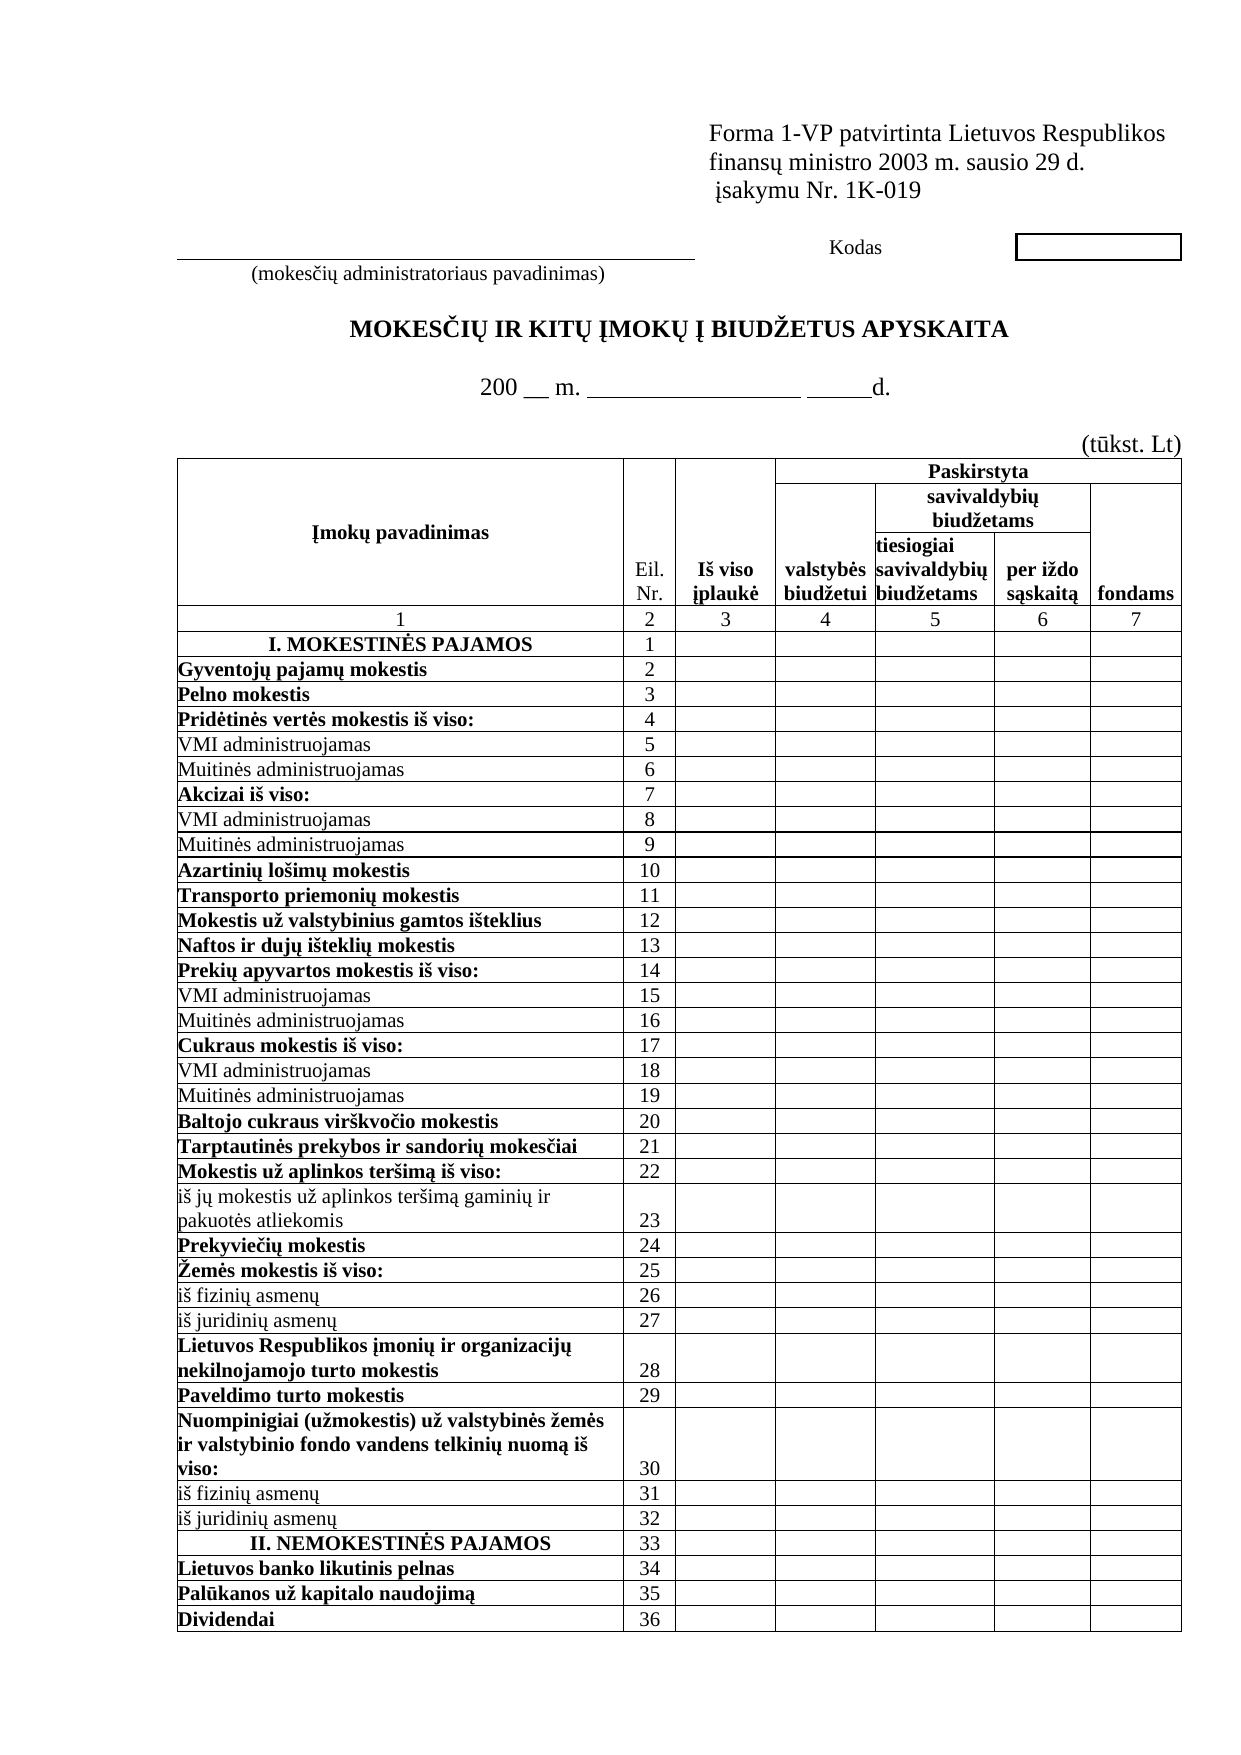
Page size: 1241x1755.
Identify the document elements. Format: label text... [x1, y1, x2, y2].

table_cell VMI administruojamas [178, 1058, 623, 1082]
table_cell [995, 807, 1090, 831]
table_cell [1091, 1581, 1181, 1605]
table_cell [876, 1481, 994, 1505]
table_cell [676, 1383, 775, 1407]
table_cell [876, 958, 994, 982]
table_cell [776, 1258, 875, 1282]
table_cell [1091, 1109, 1181, 1133]
table_cell [876, 883, 994, 907]
table_cell [676, 1283, 775, 1307]
table_cell [676, 858, 775, 882]
table_cell [776, 858, 875, 882]
table_cell [776, 1531, 875, 1555]
table_cell iš juridinių asmenų [178, 1506, 623, 1530]
table_cell Lietuvos Respublikos įmonių ir organizacijų nekilnojamojo turto mokestis [178, 1334, 623, 1382]
table_cell [776, 983, 875, 1007]
table_cell 1 [178, 606, 623, 631]
table_cell [676, 1058, 775, 1082]
table_cell [676, 1531, 775, 1555]
table_cell 18 [624, 1058, 675, 1082]
table_cell Muitinės administruojamas [178, 757, 623, 781]
table_cell [995, 1084, 1090, 1107]
table_cell 17 [624, 1033, 675, 1057]
table_cell [676, 1506, 775, 1530]
table_cell 5 [624, 732, 675, 756]
table_cell Naftos ir dujų išteklių mokestis [178, 933, 623, 957]
table_cell [995, 1556, 1090, 1580]
table_cell Nuompinigiai (užmokestis) už valstybinės žemės ir valstybinio fondo vandens telkinių nuomą iš viso: [178, 1408, 623, 1480]
table_cell [776, 632, 875, 656]
table_cell [995, 1134, 1090, 1158]
table_cell [676, 1556, 775, 1580]
table_cell [676, 732, 775, 756]
table_cell [776, 1109, 875, 1133]
table_cell [1091, 1506, 1181, 1530]
table_cell 36 [624, 1606, 675, 1631]
table_cell 3 [676, 606, 775, 631]
table_cell [1091, 858, 1181, 882]
table_cell [995, 1258, 1090, 1282]
table_header Kodas [695, 233, 1015, 259]
table_cell [876, 782, 994, 806]
table_cell Žemės mokestis iš viso: [178, 1258, 623, 1282]
table_cell [676, 1481, 775, 1505]
table_header [177, 233, 694, 259]
text (mokesčių administratoriaus pavadinimas) [177, 261, 1181, 285]
table_cell [776, 707, 875, 731]
table_cell valstybės biudžetui [776, 484, 875, 605]
table_cell 4 [624, 707, 675, 731]
table_cell [995, 933, 1090, 957]
table_cell Baltojo cukraus virškvočio mokestis [178, 1109, 623, 1133]
table_cell [995, 908, 1090, 932]
table_cell [776, 1283, 875, 1307]
table_cell 26 [624, 1283, 675, 1307]
table_cell [1091, 1308, 1181, 1332]
table_cell [995, 1008, 1090, 1032]
table_cell 16 [624, 1008, 675, 1032]
table_cell 31 [624, 1481, 675, 1505]
table_cell [676, 757, 775, 781]
table_cell 23 [624, 1184, 675, 1232]
table_cell 14 [624, 958, 675, 982]
table_cell [776, 908, 875, 932]
table_cell [1091, 1606, 1181, 1631]
table_cell [1091, 1008, 1181, 1032]
table_cell 7 [624, 782, 675, 806]
table_cell VMI administruojamas [178, 807, 623, 831]
table_header Iš viso įplaukė [676, 459, 775, 605]
table_cell [995, 632, 1090, 656]
table_cell [995, 1531, 1090, 1555]
table_cell 22 [624, 1159, 675, 1183]
table_cell 1 [624, 632, 675, 656]
table_cell [1091, 1283, 1181, 1307]
table_cell [676, 1184, 775, 1232]
table_cell [1091, 682, 1181, 706]
table_cell [676, 1084, 775, 1107]
table_cell 10 [624, 858, 675, 882]
table_cell [995, 657, 1090, 681]
table_cell [995, 682, 1090, 706]
table_cell Cukraus mokestis iš viso: [178, 1033, 623, 1057]
table_cell Muitinės administruojamas [178, 1008, 623, 1032]
table_cell [1091, 1058, 1181, 1082]
table_cell [676, 1033, 775, 1057]
table_cell I. MOKESTINĖS PAJAMOS [178, 632, 623, 656]
table_cell [776, 1008, 875, 1032]
table_cell [776, 1334, 875, 1382]
table_cell iš jų mokestis už aplinkos teršimą gaminių ir pakuotės atliekomis [178, 1184, 623, 1232]
table_cell [876, 1506, 994, 1530]
table_cell [776, 1134, 875, 1158]
table_cell [776, 1481, 875, 1505]
table_cell [1091, 782, 1181, 806]
table_cell [876, 1408, 994, 1480]
table_cell [676, 657, 775, 681]
table_cell 2 [624, 606, 675, 631]
table_cell 30 [624, 1408, 675, 1480]
table_cell [876, 833, 994, 856]
table_cell [776, 1084, 875, 1107]
table_cell [876, 1258, 994, 1282]
table_cell VMI administruojamas [178, 983, 623, 1007]
table_cell [676, 908, 775, 932]
table_cell 12 [624, 908, 675, 932]
table_cell 25 [624, 1258, 675, 1282]
table_cell Mokestis už aplinkos teršimą iš viso: [178, 1159, 623, 1183]
table_cell [676, 707, 775, 731]
table_cell iš fizinių asmenų [178, 1481, 623, 1505]
table_cell [995, 1109, 1090, 1133]
table_cell [776, 782, 875, 806]
table_cell [995, 1308, 1090, 1332]
table_cell 20 [624, 1109, 675, 1133]
table_cell [676, 1109, 775, 1133]
table_cell [776, 1159, 875, 1183]
table_cell [676, 1581, 775, 1605]
table_cell [876, 1184, 994, 1232]
table_cell 19 [624, 1084, 675, 1107]
table_cell 29 [624, 1383, 675, 1407]
table_cell iš juridinių asmenų [178, 1308, 623, 1332]
table_cell [676, 1134, 775, 1158]
table_cell [995, 883, 1090, 907]
table_cell [776, 1556, 875, 1580]
table_cell 6 [995, 606, 1090, 631]
table_cell [876, 1606, 994, 1631]
table_cell 32 [624, 1506, 675, 1530]
table_cell [995, 958, 1090, 982]
table_cell iš fizinių asmenų [178, 1283, 623, 1307]
table_cell [776, 1033, 875, 1057]
table_cell [676, 1159, 775, 1183]
table_cell [876, 1383, 994, 1407]
table_cell [1091, 1531, 1181, 1555]
table_cell [776, 1233, 875, 1257]
table_cell [995, 782, 1090, 806]
table_cell [676, 1606, 775, 1631]
table_cell 35 [624, 1581, 675, 1605]
table_cell [676, 1233, 775, 1257]
table_cell [876, 908, 994, 932]
table_cell [876, 1008, 994, 1032]
table_cell [1091, 1334, 1181, 1382]
text finansų ministro 2003 m. sausio 29 d. [177, 147, 1181, 176]
table_cell fondams [1091, 484, 1181, 605]
table_cell [995, 1283, 1090, 1307]
table_cell [995, 1233, 1090, 1257]
table_cell [876, 1033, 994, 1057]
table_cell [995, 1033, 1090, 1057]
table_cell 24 [624, 1233, 675, 1257]
table_cell [995, 983, 1090, 1007]
table_cell [776, 883, 875, 907]
table_cell 33 [624, 1531, 675, 1555]
table_cell [876, 632, 994, 656]
table_cell [876, 1556, 994, 1580]
table_cell 2 [624, 657, 675, 681]
table_cell [776, 1308, 875, 1332]
table_cell 6 [624, 757, 675, 781]
table_cell Pridėtinės vertės mokestis iš viso: [178, 707, 623, 731]
table_cell [776, 1581, 875, 1605]
table_cell [876, 1134, 994, 1158]
table_cell 21 [624, 1134, 675, 1158]
table_cell [776, 1606, 875, 1631]
table_cell per iždo sąskaitą [995, 533, 1090, 605]
table_cell [776, 1184, 875, 1232]
table_cell [876, 707, 994, 731]
table_cell [1091, 707, 1181, 731]
table_cell [776, 732, 875, 756]
table_cell [676, 1308, 775, 1332]
table_cell [1091, 1134, 1181, 1158]
table_cell [1091, 732, 1181, 756]
table_cell [1091, 958, 1181, 982]
table_header Įmokų pavadinimas [178, 459, 623, 605]
table_cell [676, 682, 775, 706]
table_cell [995, 1506, 1090, 1530]
table_cell [1091, 1084, 1181, 1107]
table_cell [1091, 1033, 1181, 1057]
table_cell [876, 933, 994, 957]
table_cell [1091, 983, 1181, 1007]
table_cell [876, 807, 994, 831]
table_cell 9 [624, 833, 675, 856]
table_header Paskirstyta [776, 459, 1181, 483]
table_cell [995, 1606, 1090, 1631]
table_cell [995, 757, 1090, 781]
table_cell [1091, 807, 1181, 831]
table_cell 15 [624, 983, 675, 1007]
table_cell [876, 1159, 994, 1183]
table_cell 13 [624, 933, 675, 957]
table_cell [1091, 1481, 1181, 1505]
table_cell [1091, 1159, 1181, 1183]
table_cell [776, 807, 875, 831]
table_cell [876, 1308, 994, 1332]
table_cell savivaldybių biudžetams [876, 484, 1090, 532]
table_cell Pelno mokestis [178, 682, 623, 706]
table_cell [676, 1408, 775, 1480]
table_cell 27 [624, 1308, 675, 1332]
table_cell [676, 933, 775, 957]
table_cell [995, 1581, 1090, 1605]
table_cell Muitinės administruojamas [178, 833, 623, 856]
table_cell [995, 707, 1090, 731]
table_cell [776, 657, 875, 681]
table_cell [776, 833, 875, 856]
table_cell [995, 1159, 1090, 1183]
table_cell 34 [624, 1556, 675, 1580]
table_cell [876, 757, 994, 781]
table_cell [1091, 933, 1181, 957]
table_cell [995, 1334, 1090, 1382]
table_cell Muitinės administruojamas [178, 1084, 623, 1107]
table_cell [995, 1383, 1090, 1407]
table_cell [1091, 883, 1181, 907]
text įsakymu Nr. 1K-019 [177, 176, 1181, 204]
text Forma 1-VP patvirtinta Lietuvos Respublikos [709, 118, 1181, 147]
table_cell [1091, 757, 1181, 781]
table_cell [1091, 1383, 1181, 1407]
table_cell Prekių apyvartos mokestis iš viso: [178, 958, 623, 982]
table_cell [876, 1581, 994, 1605]
table_cell [876, 1084, 994, 1107]
table_cell Azartinių lošimų mokestis [178, 858, 623, 882]
table_cell Prekyviečių mokestis [178, 1233, 623, 1257]
table_cell VMI administruojamas [178, 732, 623, 756]
table_cell [995, 1058, 1090, 1082]
table_cell Gyventojų pajamų mokestis [178, 657, 623, 681]
table_cell [776, 1058, 875, 1082]
table_cell [876, 1334, 994, 1382]
table_cell [776, 958, 875, 982]
table_cell Tarptautinės prekybos ir sandorių mokesčiai [178, 1134, 623, 1158]
table_cell [676, 632, 775, 656]
table_cell Transporto priemonių mokestis [178, 883, 623, 907]
table_cell 28 [624, 1334, 675, 1382]
table_cell [1091, 1258, 1181, 1282]
table_cell [995, 1408, 1090, 1480]
table_cell [776, 1506, 875, 1530]
table_cell Lietuvos banko likutinis pelnas [178, 1556, 623, 1580]
table_cell [876, 858, 994, 882]
table_cell [876, 983, 994, 1007]
table_cell 7 [1091, 606, 1181, 631]
table_cell [676, 807, 775, 831]
table_cell Palūkanos už kapitalo naudojimą [178, 1581, 623, 1605]
table_cell [995, 1184, 1090, 1232]
table_cell [776, 1408, 875, 1480]
table_cell 11 [624, 883, 675, 907]
table_cell [1091, 833, 1181, 856]
table_cell Akcizai iš viso: [178, 782, 623, 806]
table_cell [776, 1383, 875, 1407]
table_cell [1091, 1408, 1181, 1480]
table_cell Dividendai [178, 1606, 623, 1631]
table_cell [1091, 632, 1181, 656]
table_cell [1091, 1233, 1181, 1257]
table_cell [776, 757, 875, 781]
table_header [1018, 235, 1180, 259]
table_cell [676, 958, 775, 982]
text MOKESČIŲ IR KITŲ ĮMOKŲ Į BIUDŽETUS APYSKAITA [177, 314, 1181, 343]
table_cell [776, 682, 875, 706]
table_cell [1091, 908, 1181, 932]
table_cell 3 [624, 682, 675, 706]
text 200 __ m. d. [177, 372, 1181, 400]
table_cell [676, 782, 775, 806]
table_cell [995, 732, 1090, 756]
table_cell [995, 833, 1090, 856]
table_cell [876, 732, 994, 756]
table_cell tiesiogiai savivaldybių biudžetams [876, 533, 994, 605]
table_cell [676, 1008, 775, 1032]
table_cell [1091, 657, 1181, 681]
table_cell [676, 1334, 775, 1382]
table_cell [676, 983, 775, 1007]
table_cell [876, 657, 994, 681]
table_cell Paveldimo turto mokestis [178, 1383, 623, 1407]
table_cell [776, 933, 875, 957]
table_cell [676, 883, 775, 907]
table_cell 4 [776, 606, 875, 631]
table_cell 8 [624, 807, 675, 831]
table_cell [876, 1233, 994, 1257]
table_cell [995, 858, 1090, 882]
table_cell Mokestis už valstybinius gamtos išteklius [178, 908, 623, 932]
table_cell [676, 1258, 775, 1282]
table_cell [876, 1283, 994, 1307]
table_cell [876, 1531, 994, 1555]
table_cell [1091, 1184, 1181, 1232]
table_header Eil. Nr. [624, 459, 675, 605]
table_cell [1091, 1556, 1181, 1580]
table_cell [876, 1109, 994, 1133]
table_cell 5 [876, 606, 994, 631]
table_cell [676, 833, 775, 856]
table_cell [876, 682, 994, 706]
table_cell II. NEMOKESTINĖS PAJAMOS [178, 1531, 623, 1555]
text (tūkst. Lt) [177, 429, 1181, 458]
table_cell [995, 1481, 1090, 1505]
table_cell [876, 1058, 994, 1082]
